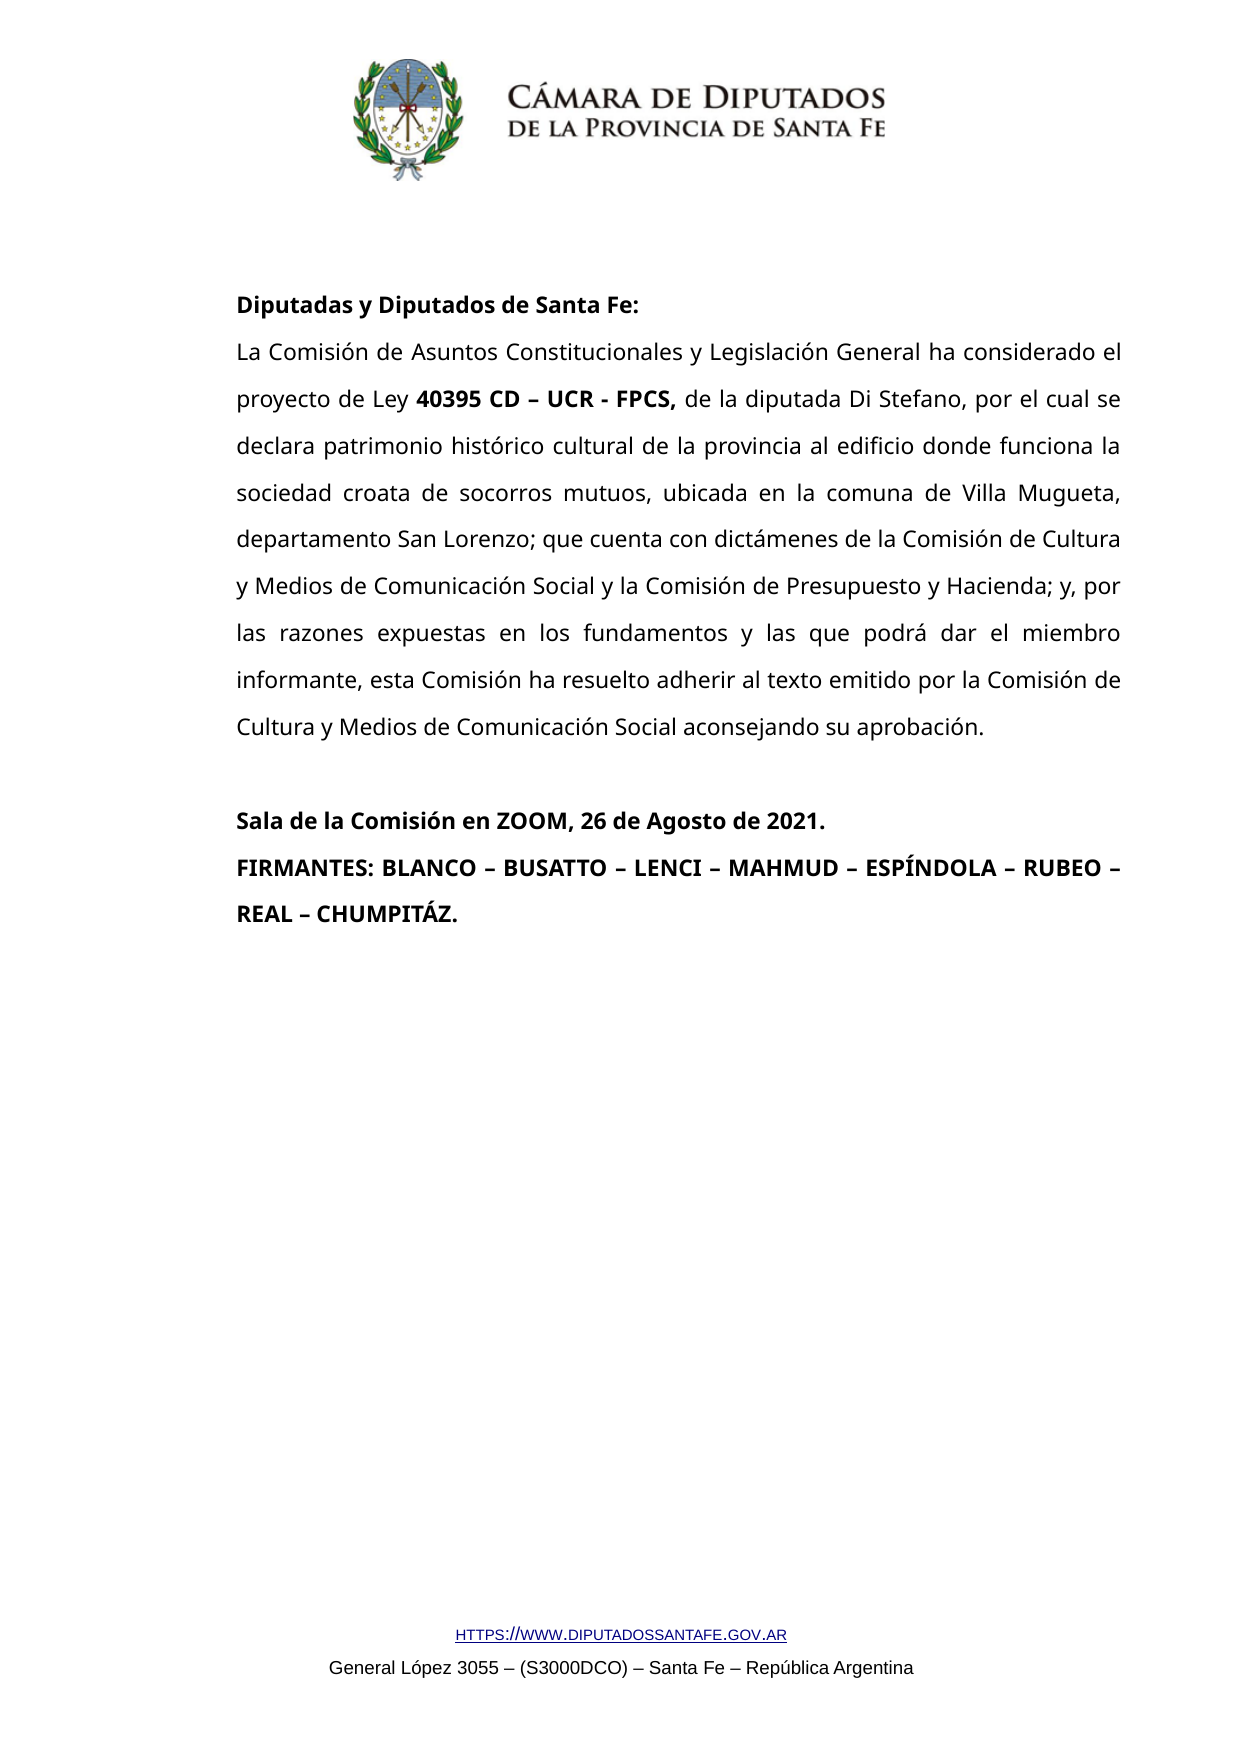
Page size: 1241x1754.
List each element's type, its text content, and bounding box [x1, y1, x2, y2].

text Diputadas y Diputados de Santa Fe: [236, 289, 1122, 320]
text Sala de la Comisión en ZOOM, 26 de Agosto de 2021. [236, 805, 1122, 836]
text FIRMANTES: BLANCO – BUSATTO – LENCI – MAHMUD – ESPÍNDOLA – RUBEO – REAL – CHUMPITÁZ. [236, 852, 1122, 930]
text La Comisión de Asuntos Constitucionales y Legislación General ha considerado el proyecto de Ley 40395 CD – UCR - FPCS, de la diputada Di Stefano, por el cual se declara patrimonio histórico cultural de la provincia al edificio donde funciona la sociedad croata de socorros mutuos, ubicada en la comuna de Villa Mugueta, departamento San Lorenzo; que cuenta con dictámenes de la Comisión de Cultura y Medios de Comunicación Social y la Comisión de Presupuesto y Hacienda; y, por las razones expuestas en los fundamentos y las que podrá dar el miembro informante, esta Comisión ha resuelto adherir al texto emitido por la Comisión de Cultura y Medios de Comunicación Social aconsejando su aprobación. [236, 336, 1122, 742]
